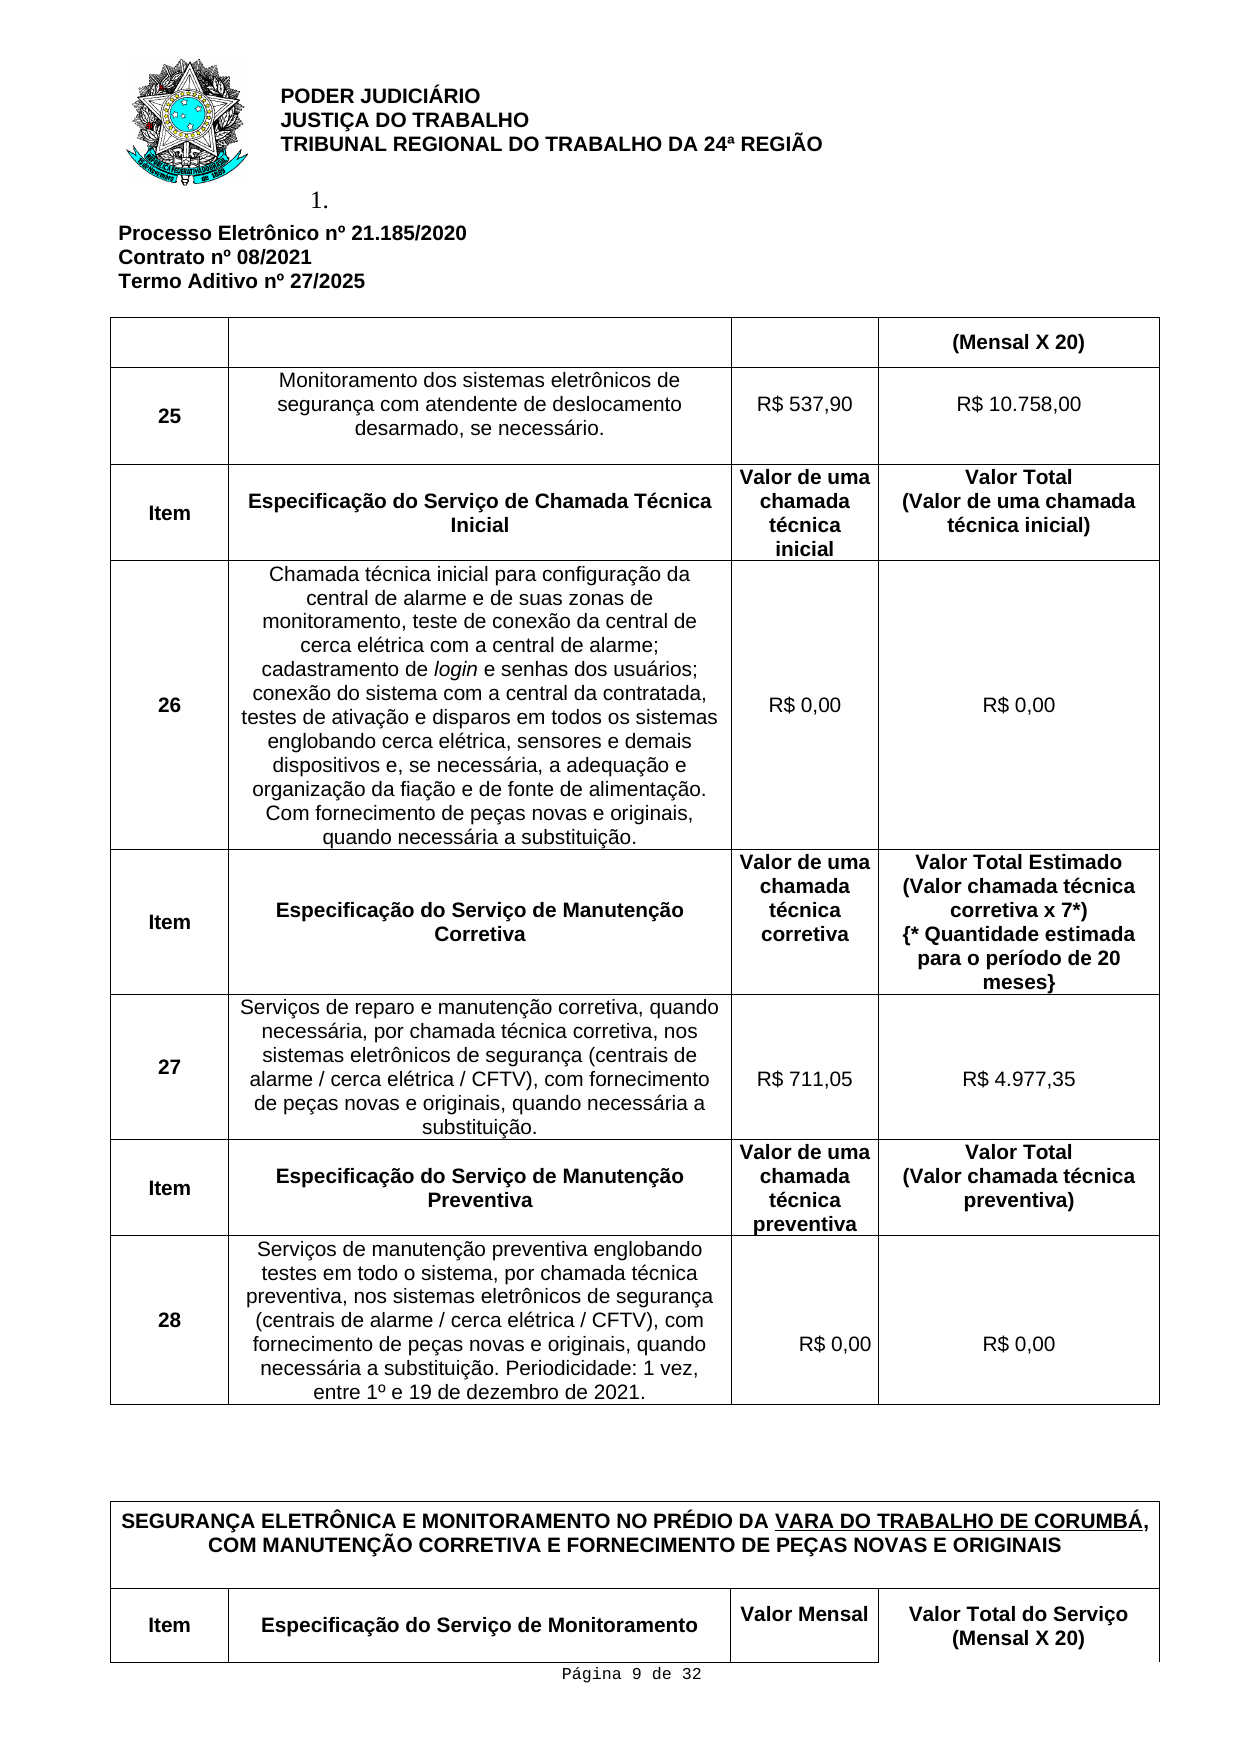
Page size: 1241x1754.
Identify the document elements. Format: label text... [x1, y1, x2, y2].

table_cell Valor Total (Valor de uma chamada técnica inicial) [879, 465, 1159, 560]
table_cell Especificação do Serviço de Monitoramento [229, 1589, 730, 1662]
table_cell Item [111, 465, 228, 560]
table_cell 28 [111, 1236, 228, 1404]
table_cell R$ 10.758,00 [879, 368, 1159, 463]
table_cell R$ 711,05 [732, 995, 878, 1138]
table_cell Valor Mensal [731, 1589, 878, 1662]
table_cell Valor de uma chamada técnica corretiva [732, 850, 878, 994]
table_cell Valor de uma chamada técnica inicial [732, 465, 878, 560]
table_cell Serviços de reparo e manutenção corretiva, quando necessária, por chamada técnica corretiva, nos sistemas eletrônicos de segurança (centrais de alarme / cerca elétrica / CFTV), com fornecimento de peças novas e originais, quando necessária a substituição. [229, 995, 731, 1138]
table_cell Chamada técnica inicial para configuração da central de alarme e de suas zonas de monitoramento, teste de conexão da central de cerca elétrica com a central de alarme; cadastramento de login e senhas dos usuários; conexão do sistema com a central da contratada, testes de ativação e disparos em todos os sistemas englobando cerca elétrica, sensores e demais dispositivos e, se necessária, a adequação e organização da fiação e de fonte de alimentação. Com fornecimento de peças novas e originais, quando necessária a substituição. [229, 561, 731, 849]
table_cell 26 [111, 561, 228, 849]
table_cell R$ 0,00 [732, 1236, 878, 1404]
table_cell [229, 318, 731, 367]
table_cell Especificação do Serviço de Chamada Técnica Inicial [229, 465, 731, 560]
table_cell Valor Total Estimado (Valor chamada técnica corretiva x 7*) {* Quantidade estimada para o período de 20 meses} [879, 850, 1159, 994]
table_cell 25 [111, 368, 228, 463]
table_cell (Mensal X 20) [879, 318, 1159, 367]
table_cell R$ 0,00 [879, 561, 1159, 849]
table_cell Serviços de manutenção preventiva englobando testes em todo o sistema, por chamada técnica preventiva, nos sistemas eletrônicos de segurança (centrais de alarme / cerca elétrica / CFTV), com fornecimento de peças novas e originais, quando necessária a substituição. Periodicidade: 1 vez, entre 1º e 19 de dezembro de 2021. [229, 1236, 731, 1404]
table_cell 27 [111, 995, 228, 1138]
table_cell Valor Total do Serviço (Mensal X 20) [879, 1589, 1159, 1662]
table_header SEGURANÇA ELETRÔNICA E MONITORAMENTO NO PRÉDIO DA VARA DO TRABALHO DE CORUMBÁ, COM MANUTENÇÃO CORRETIVA E FORNECIMENTO DE PEÇAS NOVAS E ORIGINAIS [111, 1502, 1159, 1588]
table_cell Valor de uma chamada técnica preventiva [732, 1140, 878, 1235]
table_cell R$ 0,00 [879, 1236, 1159, 1404]
table_cell Monitoramento dos sistemas eletrônicos de segurança com atendente de deslocamento desarmado, se necessário. [229, 368, 731, 463]
table_cell Especificação do Serviço de Manutenção Corretiva [229, 850, 731, 994]
table_cell R$ 537,90 [732, 368, 878, 463]
table_cell R$ 4.977,35 [879, 995, 1159, 1138]
table_cell [111, 318, 228, 367]
table_cell Item [111, 1589, 228, 1662]
table_cell Item [111, 1140, 228, 1235]
table_cell Item [111, 850, 228, 994]
table_cell [732, 318, 878, 367]
table_cell Especificação do Serviço de Manutenção Preventiva [229, 1140, 731, 1235]
table_cell R$ 0,00 [732, 561, 878, 849]
table_cell Valor Total (Valor chamada técnica preventiva) [879, 1140, 1159, 1235]
